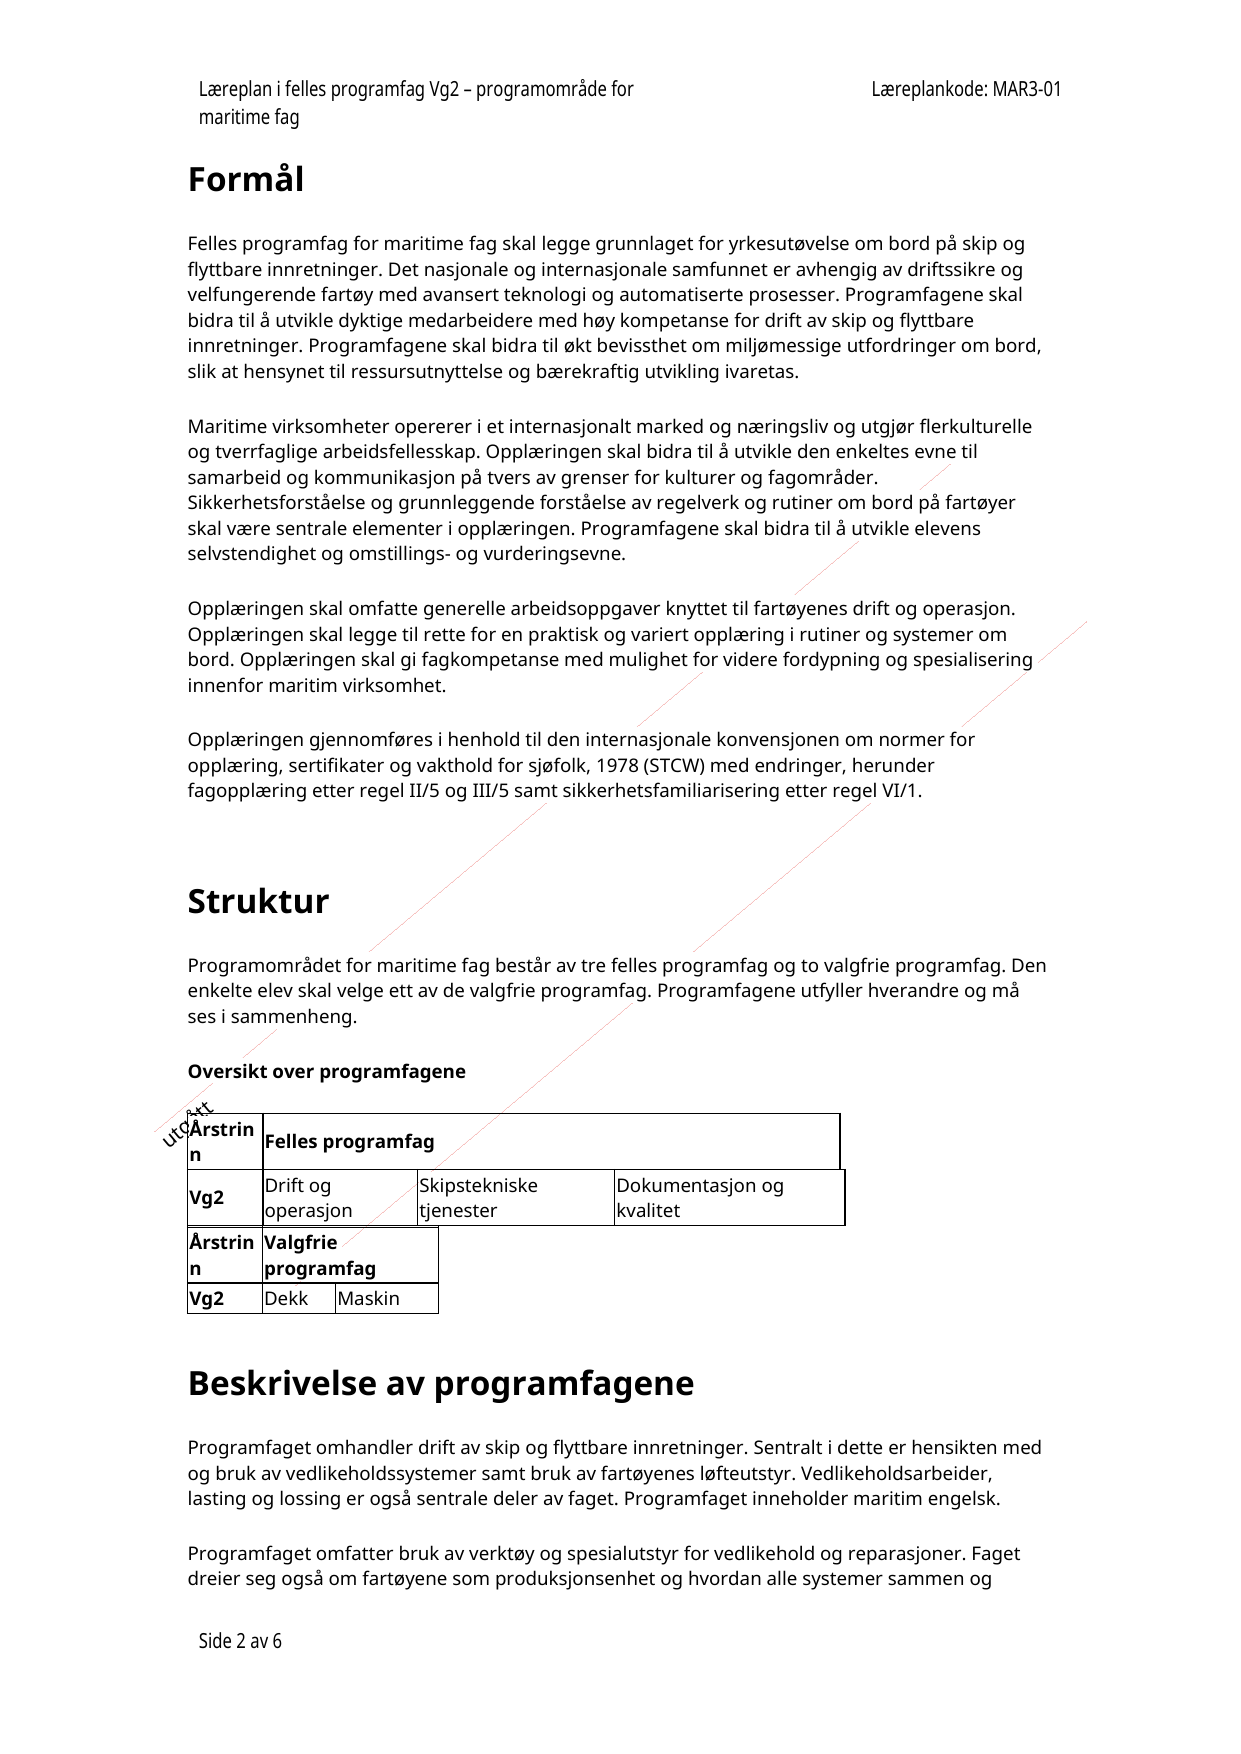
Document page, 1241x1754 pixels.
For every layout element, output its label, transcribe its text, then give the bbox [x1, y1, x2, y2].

subtitle Struktur [405, 832, 834, 923]
table_header Felles programfag [436, 1114, 839, 1169]
text Opplæringen skal omfatte generelle arbeidsoppgaver knyttet til fartøyenes drift og operasjon. Opplæringen skal legge til rette for en praktisk og variert opplæring i rutiner og systemer om bord. Opplæringen skal gi fagkompetanse med mulighet for videre fordypning og spesialisering innenfor maritim virksomhet. [674, 672, 1025, 697]
text Felles programfag for maritime fag skal legge grunnlaget for yrkesutøvelse om bord på skip og flyttbare innretninger. Det nasjonale og internasjonale samfunnet er avhengig av driftssikre og velfungerende fartøy med avansert teknologi og automatiserte prosesser. Programfagene skal bidra til å utvikle dyktige medarbeidere med høy kompetanse for drift av skip og flyttbare innretninger. Programfagene skal bidra til økt bevissthet om miljømessige utfordringer om bord, slik at hensynet til ressursutnyttelse og bærekraftig utvikling ivaretas. [799, 231, 1053, 384]
text Programområdet for maritime fag består av tre felles programfag og to valgfrie programfag. Den enkelte elev skal velge ett av de valgfrie programfag. Programfagene utfyller hverandre og må ses i sammenheng. [358, 1003, 630, 1029]
text Oversikt over programfagene [538, 1058, 1053, 1083]
subtitle Struktur [729, 832, 1053, 923]
table_header Felles programfag [264, 1114, 498, 1129]
subtitle Formål [313, 156, 1053, 202]
table_cell Vg2 [188, 1170, 262, 1224]
table_header Felles programfag [264, 1154, 450, 1169]
text Maritime virksomheter opererer i et internasjonalt marked og næringsliv og utgjør flerkulturelle og tverrfaglige arbeidsfellesskap. Opplæringen skal bidra til å utvikle den enkeltes evne til samarbeid og kommunikasjon på tvers av grenser for kulturer og fagområder. Sikkerhetsforståelse og grunnleggende forståelse av regelverk og rutiner om bord på fartøyer skal være sentrale elementer i opplæringen. Programfagene skal bidra til å utvikle elevens selvstendighet og omstillings- og vurderingsevne. [187, 413, 1053, 566]
text Opplæringen gjennomføres i henhold til den internasjonale konvensjonen om normer for opplæring, sertifikater og vakthold for sjøfolk, 1978 (STCW) med endringer, herunder fagopplæring etter regel II/5 og III/5 samt sikkerhetsfamiliarisering etter regel VI/1. [923, 727, 1053, 803]
subtitle Beskrivelse av programfagene [187, 1314, 1053, 1405]
text Opplæringen skal omfatte generelle arbeidsoppgaver knyttet til fartøyenes drift og operasjon. Opplæringen skal legge til rette for en praktisk og variert opplæring i rutiner og systemer om bord. Opplæringen skal gi fagkompetanse med mulighet for videre fordypning og spesialisering innenfor maritim virksomhet. [447, 672, 701, 697]
text Oversikt over programfagene [471, 1058, 565, 1083]
text Programområdet for maritime fag består av tre felles programfag og to valgfrie programfag. Den enkelte elev skal velge ett av de valgfrie programfag. Programfagene utfyller hverandre og må ses i sammenheng. [603, 952, 1053, 1029]
text Programfaget omhandler drift av skip og flyttbare innretninger. Sentralt i dette er hensikten med og bruk av vedlikeholdssystemer samt bruk av fartøyenes løfteutstyr. Vedlikeholdsarbeider, lasting og lossing er også sentrale deler av faget. Programfaget inneholder maritim engelsk. [187, 1434, 1053, 1511]
subtitle Struktur [338, 832, 510, 923]
